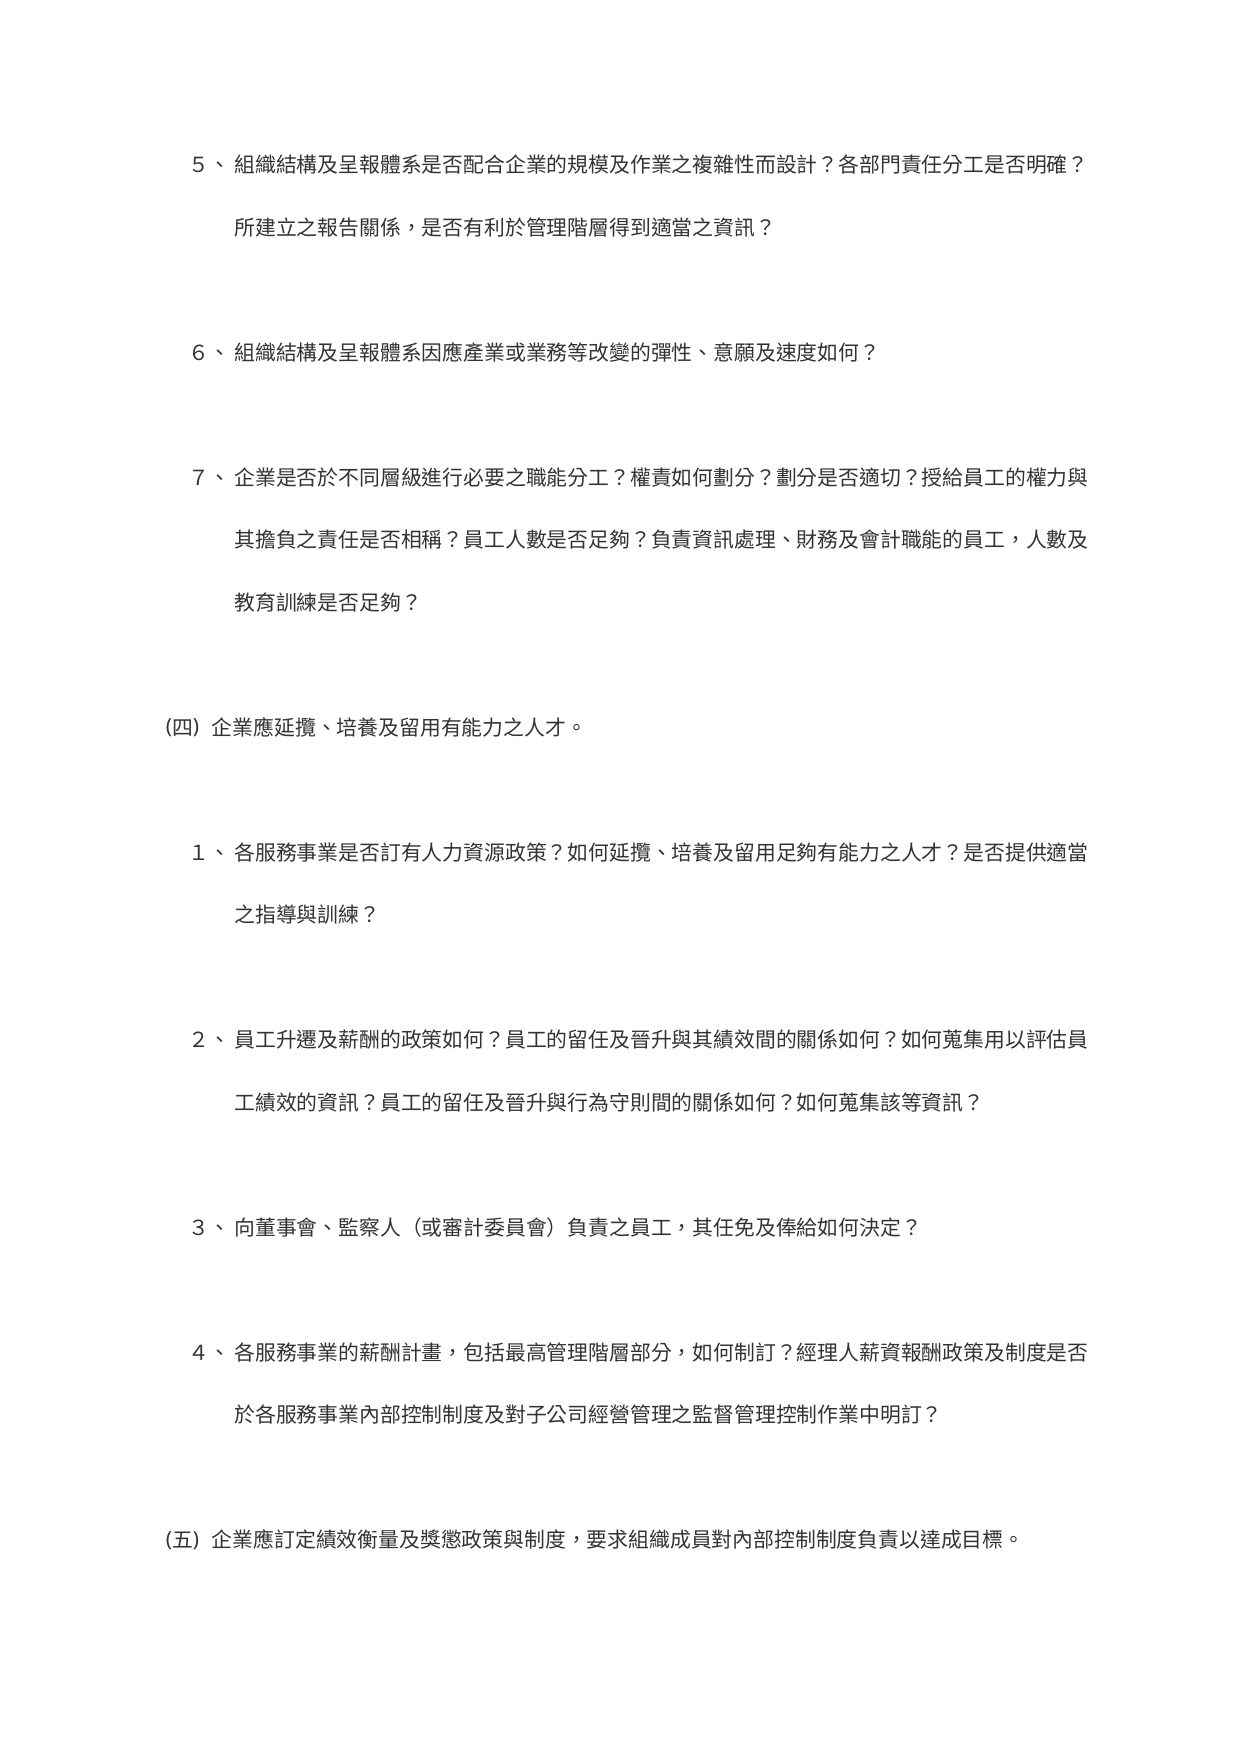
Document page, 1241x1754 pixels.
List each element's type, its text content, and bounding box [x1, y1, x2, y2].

text (五) 企業應訂定績效衡量及獎懲政策與制度，要求組織成員對內部控制制度負責以達成目標。 [166, 1497, 1098, 1559]
text ２、 員工升遷及薪酬的政策如何？員工的留任及晉升與其績效間的關係如何？如何蒐集用以評估員工績效的資訊？員工的留任及晉升與行為守則間的關係如何？如何蒐集該等資訊？ [188, 997, 1098, 1122]
text ７、 企業是否於不同層級進行必要之職能分工？權責如何劃分？劃分是否適切？授給員工的權力與其擔負之責任是否相稱？員工人數是否足夠？負責資訊處理、財務及會計職能的員工，人數及教育訓練是否足夠？ [188, 434, 1098, 622]
text (四) 企業應延攬、培養及留用有能力之人才。 [166, 684, 1098, 747]
text ６、 組織結構及呈報體系因應產業或業務等改變的彈性、意願及速度如何？ [188, 309, 1098, 372]
text ３、 向董事會、監察人（或審計委員會）負責之員工，其任免及俸給如何決定？ [188, 1184, 1098, 1247]
text ５、 組織結構及呈報體系是否配合企業的規模及作業之複雜性而設計？各部門責任分工是否明確？所建立之報告關係，是否有利於管理階層得到適當之資訊？ [188, 122, 1098, 247]
text １、 各服務事業是否訂有人力資源政策？如何延攬、培養及留用足夠有能力之人才？是否提供適當之指導與訓練？ [188, 809, 1098, 934]
text ４、 各服務事業的薪酬計畫，包括最高管理階層部分，如何制訂？經理人薪資報酬政策及制度是否於各服務事業內部控制制度及對子公司經營管理之監督管理控制作業中明訂？ [188, 1309, 1098, 1434]
